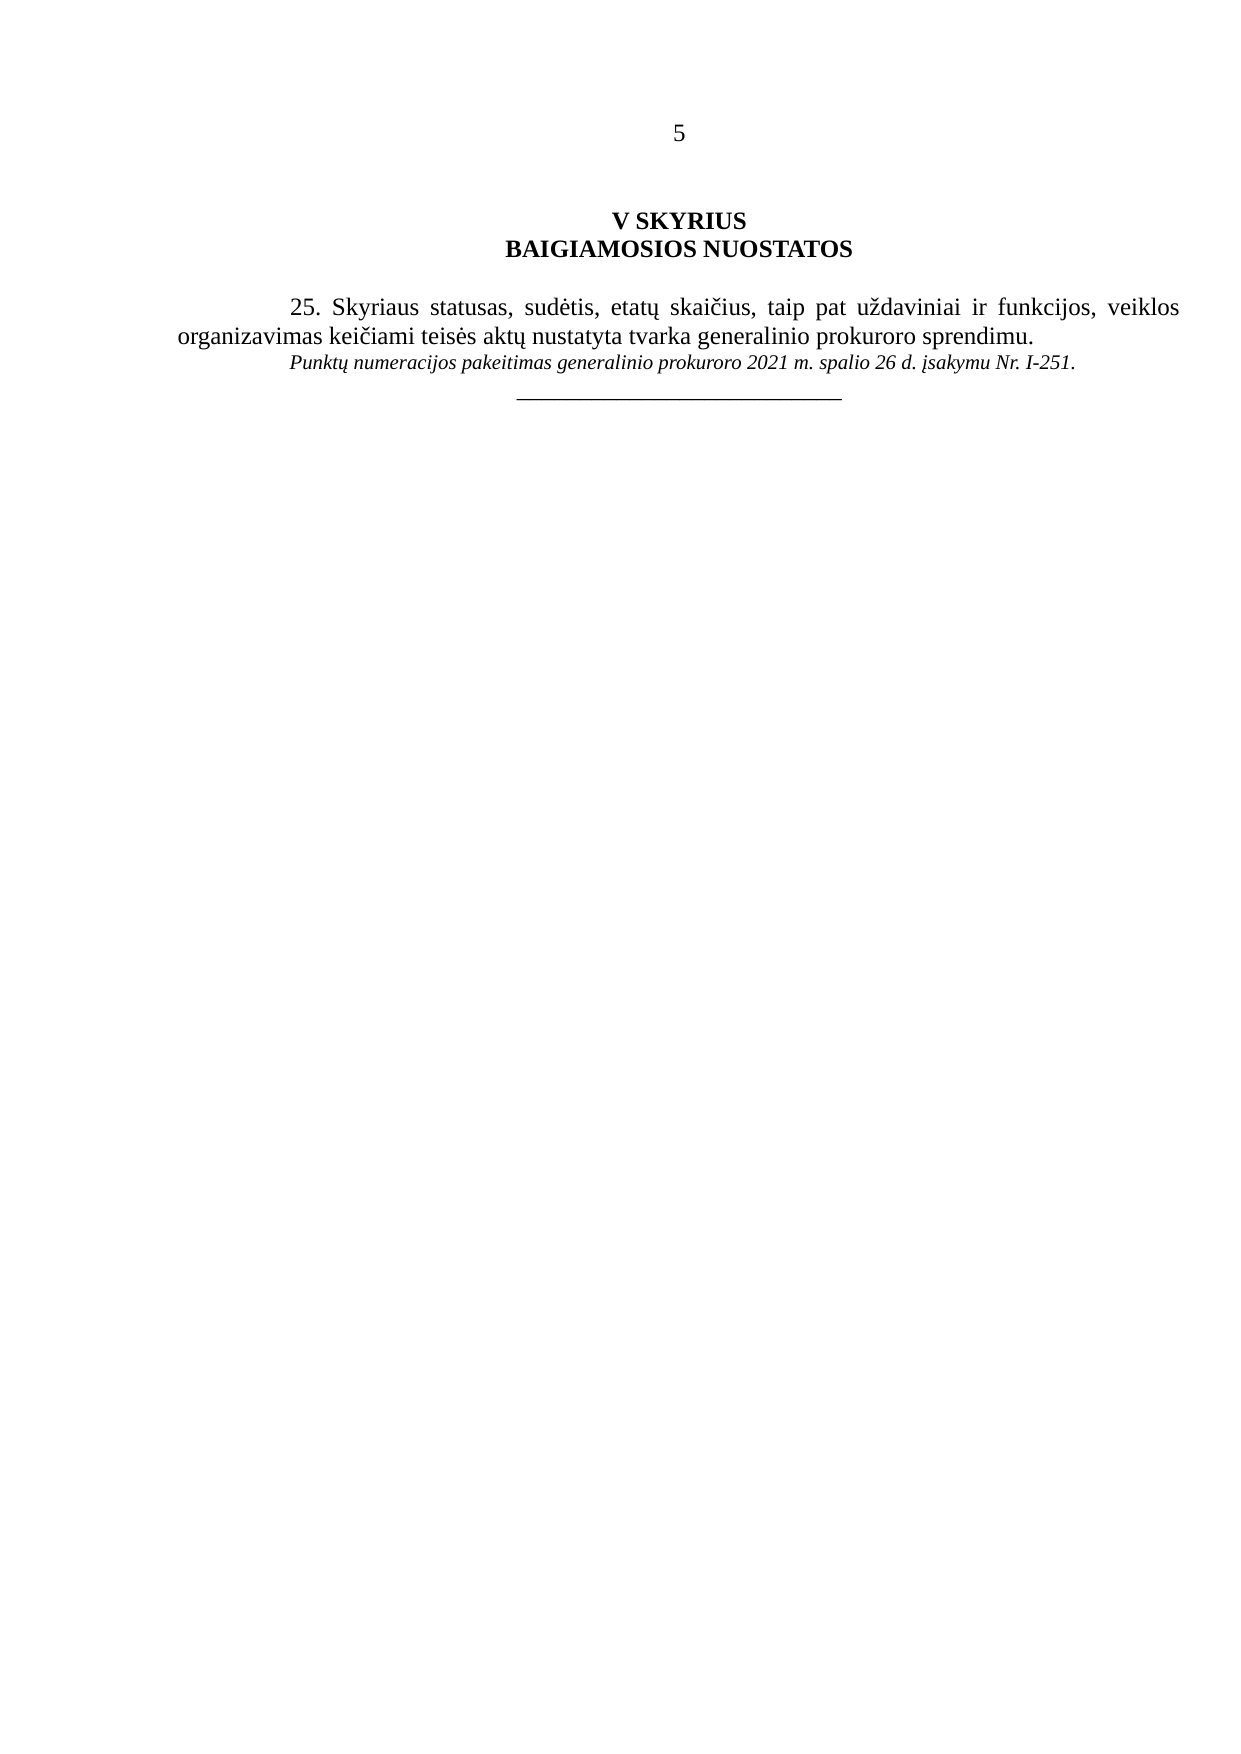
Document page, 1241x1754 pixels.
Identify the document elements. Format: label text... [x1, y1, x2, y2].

text BAIGIAMOSIOS NUOSTATOS [177, 234, 1181, 263]
text __________________________ [177, 374, 1181, 402]
text V SKYRIUS [177, 206, 1181, 234]
text 25. Skyriaus statusas, sudėtis, etatų skaičius, taip pat uždaviniai ir funkcijos, veiklos organizavimas keičiami teisės aktų nustatyta tvarka generalinio prokuroro sprendimu. [177, 292, 1181, 349]
text Punktų numeracijos pakeitimas generalinio prokuroro 2021 m. spalio 26 d. įsakymu Nr. I-251. [177, 349, 1181, 374]
